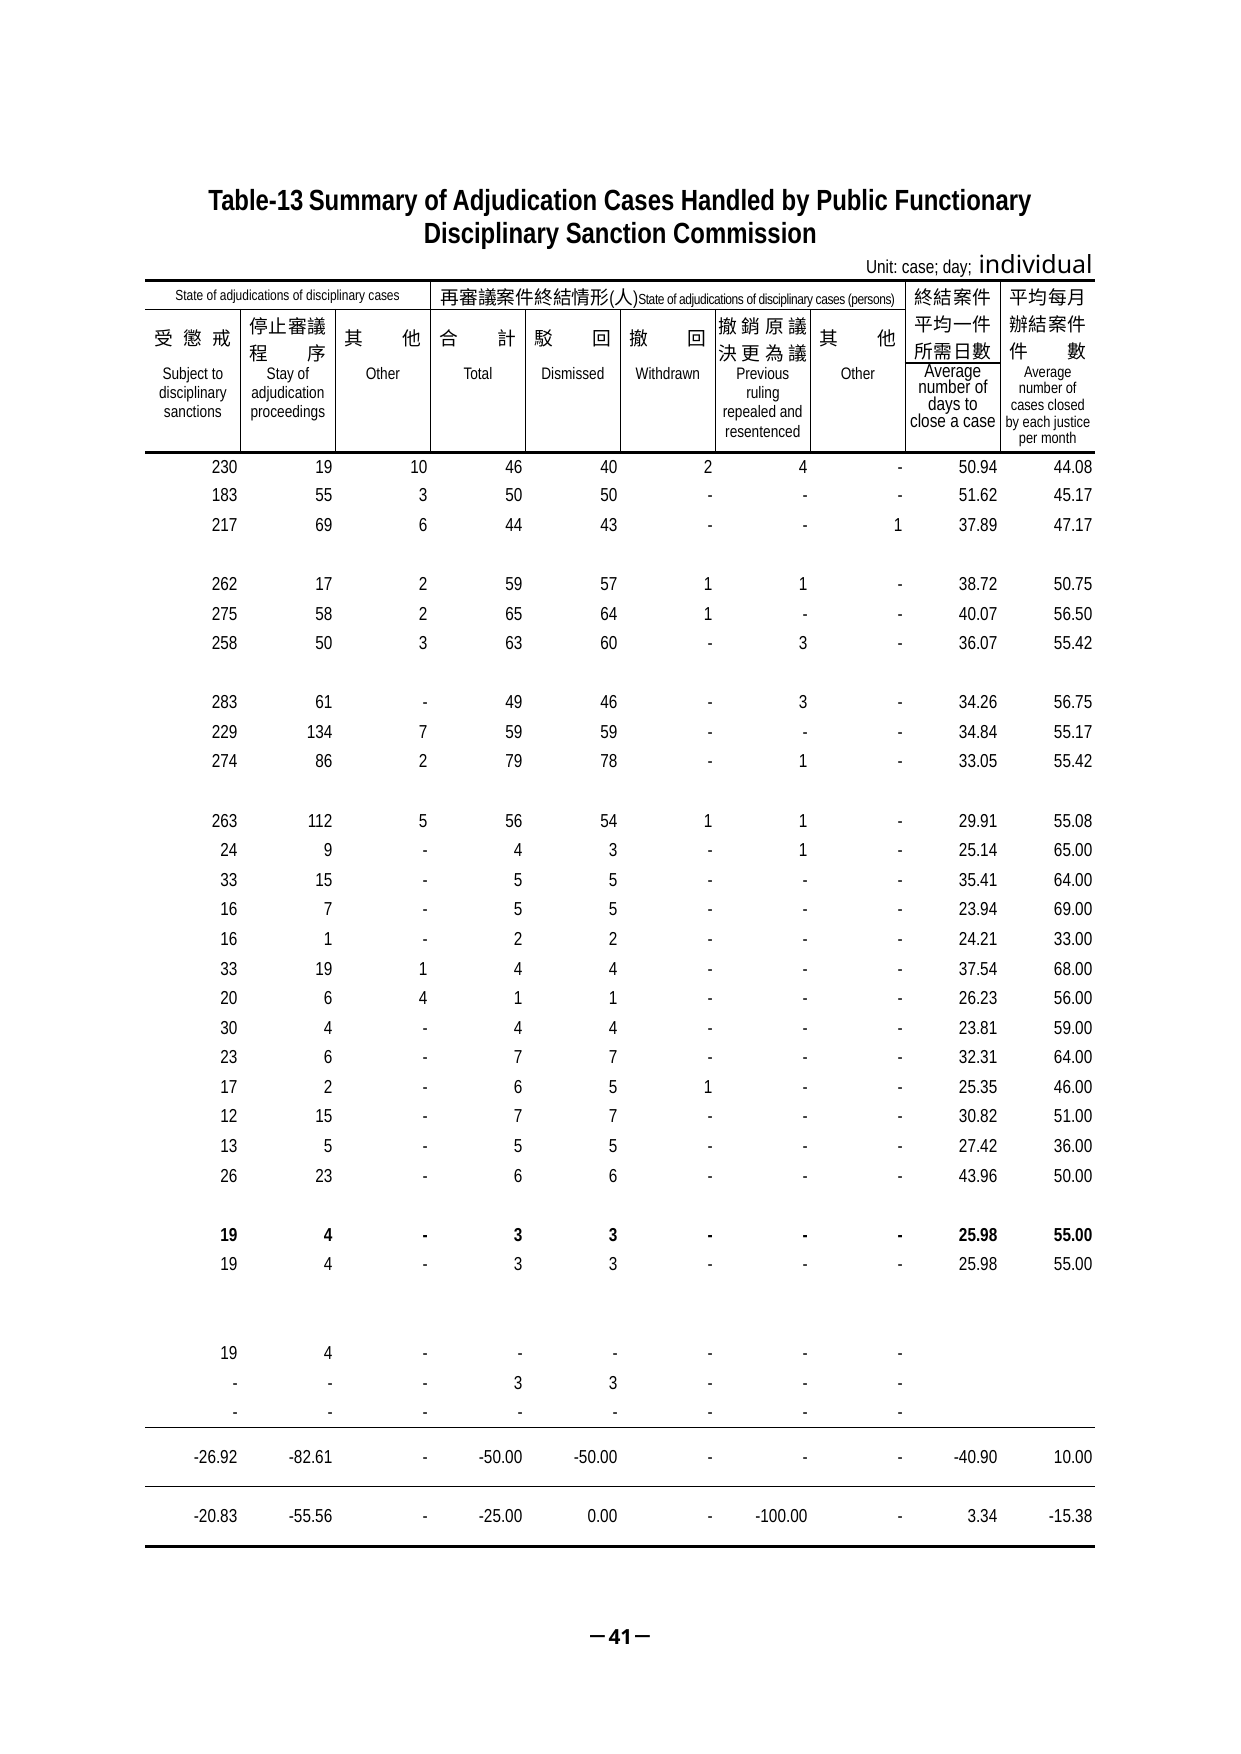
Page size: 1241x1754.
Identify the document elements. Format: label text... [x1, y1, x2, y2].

table_cell 86 [240, 746, 335, 776]
table_cell 7 [335, 717, 430, 746]
table_cell - [715, 954, 810, 983]
table_cell 69.00 [1000, 894, 1095, 924]
table_cell - [620, 1101, 715, 1131]
table_cell 10.00 [1000, 1428, 1095, 1486]
table_cell - [335, 1487, 430, 1545]
table_cell - [810, 835, 905, 865]
table_cell - [810, 1131, 905, 1161]
table_cell 19 [240, 454, 335, 480]
table_cell [145, 658, 240, 687]
table_header 再審議案件終結情形(人)State of adjudications of disciplinary cases (persons) [431, 282, 905, 309]
table_cell [145, 1190, 240, 1220]
table_cell - [810, 599, 905, 628]
table_cell Dismissed [526, 362, 620, 451]
table_cell -15.38 [1000, 1487, 1095, 1545]
table_cell [905, 1397, 1000, 1427]
table_cell [905, 1368, 1000, 1397]
table_cell 23.94 [905, 894, 1000, 924]
table_cell 35.41 [905, 865, 1000, 894]
table_cell 59 [430, 569, 525, 598]
table_cell -55.56 [240, 1487, 335, 1545]
table_cell 4 [430, 835, 525, 865]
table_cell 25.14 [905, 835, 1000, 865]
table_cell - [810, 806, 905, 835]
table_cell 25.98 [905, 1249, 1000, 1279]
table_cell 51.00 [1000, 1101, 1095, 1131]
table_cell 49 [430, 687, 525, 717]
table_cell 17 [145, 1072, 240, 1101]
table_cell 30 [145, 1013, 240, 1042]
table_cell 19 [145, 1220, 240, 1249]
table_cell 4 [525, 954, 620, 983]
table_cell -50.00 [430, 1428, 525, 1486]
table_cell [810, 776, 905, 806]
table_cell 3.34 [905, 1487, 1000, 1545]
table_cell 10 [335, 454, 430, 480]
table_cell [620, 1309, 715, 1338]
table_cell 16 [145, 924, 240, 953]
table_cell [430, 1279, 525, 1308]
table_cell 36.00 [1000, 1131, 1095, 1161]
table_cell [715, 776, 810, 806]
table_cell [240, 1190, 335, 1220]
table_cell 55.42 [1000, 628, 1095, 658]
table_cell 7 [430, 1042, 525, 1072]
table_cell Average number of cases closed by each justice per month [1001, 362, 1095, 451]
table_cell - [620, 924, 715, 953]
table_cell - [525, 1397, 620, 1427]
table_cell - [335, 687, 430, 717]
table_cell - [810, 1397, 905, 1427]
table_cell 3 [525, 1249, 620, 1279]
table_cell - [620, 510, 715, 539]
table_cell 59 [430, 717, 525, 746]
table_cell [240, 539, 335, 569]
table_cell [620, 1190, 715, 1220]
table_cell Subject to disciplinary sanctions [145, 362, 240, 451]
table_cell 34.26 [905, 687, 1000, 717]
table_cell 46 [525, 687, 620, 717]
table_cell [620, 658, 715, 687]
table_cell 2 [335, 569, 430, 598]
table_cell 23.81 [905, 1013, 1000, 1042]
table_cell 1 [335, 954, 430, 983]
table_cell - [810, 1220, 905, 1249]
table_cell - [810, 569, 905, 598]
table_cell - [335, 1072, 430, 1101]
table_cell 274 [145, 746, 240, 776]
table_cell 24.21 [905, 924, 1000, 953]
table_cell - [810, 983, 905, 1013]
table_cell - [335, 1338, 430, 1368]
table_cell 6 [335, 510, 430, 539]
table_cell 15 [240, 1101, 335, 1131]
table_cell - [715, 1072, 810, 1101]
table_cell 43 [525, 510, 620, 539]
table_cell 38.72 [905, 569, 1000, 598]
table_cell - [810, 1487, 905, 1545]
table_cell 33 [145, 865, 240, 894]
table_cell 56.75 [1000, 687, 1095, 717]
table_cell 1 [715, 806, 810, 835]
table_cell - [810, 1013, 905, 1042]
table_cell - [335, 1131, 430, 1161]
table_cell [905, 658, 1000, 687]
table_cell 59 [525, 717, 620, 746]
table_cell 1 [715, 569, 810, 598]
table_cell 65.00 [1000, 835, 1095, 865]
table_cell 4 [335, 983, 430, 1013]
table_cell 1 [620, 806, 715, 835]
table_cell - [620, 1487, 715, 1545]
table_cell 5 [525, 1072, 620, 1101]
table_cell 19 [145, 1338, 240, 1368]
table_cell [620, 1279, 715, 1308]
table_cell 45.17 [1000, 480, 1095, 510]
table_cell [715, 539, 810, 569]
table_cell - [810, 1072, 905, 1101]
table_cell 1 [240, 924, 335, 953]
table_cell - [620, 1131, 715, 1161]
table_cell - [335, 1428, 430, 1486]
table_cell 275 [145, 599, 240, 628]
table_cell 5 [525, 865, 620, 894]
table_cell 44.08 [1000, 454, 1095, 480]
table_cell 33.05 [905, 746, 1000, 776]
table_cell [620, 776, 715, 806]
table_cell - [335, 835, 430, 865]
table_cell - [145, 1368, 240, 1397]
table_cell 6 [430, 1072, 525, 1101]
table_cell 40 [525, 454, 620, 480]
table_cell - [240, 1368, 335, 1397]
table_cell 50 [240, 628, 335, 658]
table_cell 37.89 [905, 510, 1000, 539]
table_cell 26 [145, 1161, 240, 1190]
table_cell 2 [240, 1072, 335, 1101]
table_cell 1 [715, 835, 810, 865]
table_cell [525, 1190, 620, 1220]
table_cell 55.17 [1000, 717, 1095, 746]
table_cell 58 [240, 599, 335, 628]
table_cell - [335, 1368, 430, 1397]
table_header 終結案件平均一件所需日數 [906, 282, 1000, 362]
table_cell - [430, 1338, 525, 1368]
table_cell - [620, 1161, 715, 1190]
table_cell [335, 776, 430, 806]
table_cell 64.00 [1000, 865, 1095, 894]
table_cell 59.00 [1000, 1013, 1095, 1042]
table_cell [905, 1309, 1000, 1338]
table_cell [810, 658, 905, 687]
table_cell - [335, 1397, 430, 1427]
table_cell - [620, 865, 715, 894]
table_cell 33 [145, 954, 240, 983]
table_cell 37.54 [905, 954, 1000, 983]
table_cell 54 [525, 806, 620, 835]
table_cell 40.07 [905, 599, 1000, 628]
table_cell 25.98 [905, 1220, 1000, 1249]
table_cell 12 [145, 1101, 240, 1131]
table_cell 65 [430, 599, 525, 628]
table_cell 24 [145, 835, 240, 865]
table_cell 7 [525, 1101, 620, 1131]
table_cell [430, 1190, 525, 1220]
table_cell - [620, 687, 715, 717]
table_cell 217 [145, 510, 240, 539]
table_cell -25.00 [430, 1487, 525, 1545]
table_cell [620, 539, 715, 569]
table_cell - [620, 1042, 715, 1072]
table_cell 258 [145, 628, 240, 658]
table_cell [1000, 1309, 1095, 1338]
table_cell -82.61 [240, 1428, 335, 1486]
table_cell - [715, 599, 810, 628]
table_cell 68.00 [1000, 954, 1095, 983]
table_cell Withdrawn [621, 362, 715, 451]
table_cell - [810, 1428, 905, 1486]
table_cell [525, 1309, 620, 1338]
table_cell 1 [715, 746, 810, 776]
table_cell [335, 1309, 430, 1338]
table_cell [810, 1190, 905, 1220]
table_cell 停止審議程序 [241, 310, 335, 362]
table_cell 20 [145, 983, 240, 1013]
table_cell - [810, 454, 905, 480]
table_header 平均每月辦結案件件數 [1001, 282, 1095, 362]
table_cell 56.00 [1000, 983, 1095, 1013]
table_cell [525, 776, 620, 806]
table_cell 4 [240, 1013, 335, 1042]
table_cell 1 [810, 510, 905, 539]
table_cell - [810, 746, 905, 776]
table_cell [1000, 776, 1095, 806]
table_cell - [810, 924, 905, 953]
table_cell 183 [145, 480, 240, 510]
table_cell 263 [145, 806, 240, 835]
table_cell - [810, 687, 905, 717]
table_cell 2 [525, 924, 620, 953]
table_cell 受懲戒 [145, 310, 240, 362]
table_cell 5 [430, 865, 525, 894]
table_cell - [620, 717, 715, 746]
table_cell 50 [525, 480, 620, 510]
table_cell 134 [240, 717, 335, 746]
table_cell 55.42 [1000, 746, 1095, 776]
table_cell [715, 1190, 810, 1220]
table_cell - [715, 510, 810, 539]
table_cell - [620, 1397, 715, 1427]
table_cell - [525, 1338, 620, 1368]
table_cell [240, 1279, 335, 1308]
table_cell 駁回 [526, 310, 620, 362]
table_cell 7 [240, 894, 335, 924]
table_cell 50.94 [905, 454, 1000, 480]
table_cell - [430, 1397, 525, 1427]
table_cell - [810, 1042, 905, 1072]
table_cell - [715, 1428, 810, 1486]
table_cell 64 [525, 599, 620, 628]
table_cell - [335, 924, 430, 953]
table_cell [335, 1190, 430, 1220]
table_cell 15 [240, 865, 335, 894]
table_cell - [335, 1161, 430, 1190]
table_cell 5 [430, 1131, 525, 1161]
table_cell 3 [430, 1249, 525, 1279]
table_cell 3 [430, 1220, 525, 1249]
table_cell - [715, 1042, 810, 1072]
table_cell 23 [240, 1161, 335, 1190]
table_cell 27.42 [905, 1131, 1000, 1161]
table_cell - [620, 954, 715, 983]
table_cell [715, 1279, 810, 1308]
table_cell - [335, 1013, 430, 1042]
table_cell [1000, 539, 1095, 569]
table_cell -26.92 [145, 1428, 240, 1486]
table_cell - [240, 1397, 335, 1427]
table_cell - [810, 1368, 905, 1397]
table_cell - [810, 628, 905, 658]
table_cell 1 [430, 983, 525, 1013]
table_cell Previous ruling repealed and resentenced [716, 362, 810, 451]
table_cell 1 [620, 569, 715, 598]
table_cell 64.00 [1000, 1042, 1095, 1072]
table_cell [1000, 1368, 1095, 1397]
table_cell 4 [525, 1013, 620, 1042]
table_cell - [715, 865, 810, 894]
table_cell Other [336, 362, 430, 451]
table_cell - [335, 865, 430, 894]
table_cell 3 [525, 1368, 620, 1397]
table_cell 19 [240, 954, 335, 983]
table_cell 43.96 [905, 1161, 1000, 1190]
table_cell 55.00 [1000, 1249, 1095, 1279]
table_cell [240, 776, 335, 806]
table_cell - [715, 894, 810, 924]
table_cell [430, 1309, 525, 1338]
table_cell -100.00 [715, 1487, 810, 1545]
table_cell -40.90 [905, 1428, 1000, 1486]
table_cell - [810, 1249, 905, 1279]
table_cell 44 [430, 510, 525, 539]
table_cell 9 [240, 835, 335, 865]
table_cell - [620, 480, 715, 510]
table_cell 6 [240, 983, 335, 1013]
table_cell - [335, 894, 430, 924]
table_cell - [715, 1249, 810, 1279]
table_cell [905, 1279, 1000, 1308]
table_cell 26.23 [905, 983, 1000, 1013]
table_cell -50.00 [525, 1428, 620, 1486]
table_cell 其他 [336, 310, 430, 362]
table_cell - [810, 865, 905, 894]
table_cell 36.07 [905, 628, 1000, 658]
table_cell - [620, 894, 715, 924]
table_cell 其他 [811, 310, 905, 362]
table_cell - [145, 1397, 240, 1427]
table_cell 2 [430, 924, 525, 953]
table_cell - [620, 628, 715, 658]
table_cell 78 [525, 746, 620, 776]
table_cell 1 [620, 599, 715, 628]
table_cell - [810, 1338, 905, 1368]
table_cell 25.35 [905, 1072, 1000, 1101]
table_cell 61 [240, 687, 335, 717]
table_cell 3 [525, 835, 620, 865]
table_cell [905, 1190, 1000, 1220]
table_cell 3 [430, 1368, 525, 1397]
table_cell [810, 539, 905, 569]
table_cell 2 [620, 454, 715, 480]
table_cell 4 [240, 1220, 335, 1249]
table_cell - [810, 954, 905, 983]
table_cell 16 [145, 894, 240, 924]
table_cell - [620, 1428, 715, 1486]
table_cell - [620, 746, 715, 776]
table_cell [1000, 1338, 1095, 1368]
table_cell [430, 539, 525, 569]
table_cell 3 [715, 687, 810, 717]
text Unit: case; day; individual [148, 250, 1092, 279]
table_cell 5 [525, 1131, 620, 1161]
table_cell 3 [335, 480, 430, 510]
table_cell 60 [525, 628, 620, 658]
table_cell 19 [145, 1249, 240, 1279]
table_cell -20.83 [145, 1487, 240, 1545]
table_cell [335, 658, 430, 687]
table_cell [430, 658, 525, 687]
table_cell - [620, 1249, 715, 1279]
table_cell - [715, 1013, 810, 1042]
table_cell 79 [430, 746, 525, 776]
table_cell 32.31 [905, 1042, 1000, 1072]
table_cell 1 [525, 983, 620, 1013]
table_cell - [715, 1161, 810, 1190]
table_cell [525, 539, 620, 569]
table_cell 4 [430, 1013, 525, 1042]
table_cell - [620, 983, 715, 1013]
table_cell 6 [240, 1042, 335, 1072]
table_cell [810, 1309, 905, 1338]
table_cell [525, 1279, 620, 1308]
table_cell - [810, 1161, 905, 1190]
table_cell - [335, 1101, 430, 1131]
table_cell 283 [145, 687, 240, 717]
table_cell 5 [240, 1131, 335, 1161]
table_cell - [715, 983, 810, 1013]
table_cell 55.08 [1000, 806, 1095, 835]
table_cell 262 [145, 569, 240, 598]
table_cell [145, 1309, 240, 1338]
table_cell - [715, 1220, 810, 1249]
table_cell - [715, 1368, 810, 1397]
table_cell 47.17 [1000, 510, 1095, 539]
table_cell [810, 1279, 905, 1308]
table_cell [145, 776, 240, 806]
table_cell [905, 1338, 1000, 1368]
table_cell 56.50 [1000, 599, 1095, 628]
table_cell [240, 658, 335, 687]
table_cell 17 [240, 569, 335, 598]
table_cell 5 [335, 806, 430, 835]
table_cell [905, 539, 1000, 569]
table_cell [905, 776, 1000, 806]
table_cell 撤回 [621, 310, 715, 362]
text Table-13 Summary of Adjudication Cases Handled by Public Functionary Disciplinary Sanction Commission [148, 183, 1092, 250]
table_cell 3 [335, 628, 430, 658]
table_cell Total [431, 362, 525, 451]
table_cell [1000, 1190, 1095, 1220]
table_cell Other [811, 362, 905, 451]
table_cell - [335, 1249, 430, 1279]
table_cell 4 [430, 954, 525, 983]
table_cell 55 [240, 480, 335, 510]
table_cell - [715, 924, 810, 953]
table_cell [715, 1309, 810, 1338]
table_cell 46.00 [1000, 1072, 1095, 1101]
table_cell 46 [430, 454, 525, 480]
table_cell 55.00 [1000, 1220, 1095, 1249]
table_cell 6 [525, 1161, 620, 1190]
table_cell - [620, 1338, 715, 1368]
table_cell 50.00 [1000, 1161, 1095, 1190]
table_cell [1000, 1279, 1095, 1308]
table_cell 4 [715, 454, 810, 480]
table_cell [335, 539, 430, 569]
table_cell 69 [240, 510, 335, 539]
table_cell [335, 1279, 430, 1308]
table_cell - [715, 1397, 810, 1427]
table_cell 229 [145, 717, 240, 746]
table_cell 3 [715, 628, 810, 658]
table_cell 63 [430, 628, 525, 658]
table_cell - [620, 1220, 715, 1249]
table_cell - [810, 894, 905, 924]
table_cell - [335, 1220, 430, 1249]
table_cell [715, 658, 810, 687]
table_cell 撤銷原議決更為議決 [716, 310, 810, 362]
table_cell - [335, 1042, 430, 1072]
table_cell [240, 1309, 335, 1338]
table_cell 4 [240, 1249, 335, 1279]
table_cell [145, 539, 240, 569]
table_cell 34.84 [905, 717, 1000, 746]
table_cell 3 [525, 1220, 620, 1249]
table_header State of adjudications of disciplinary cases [145, 282, 430, 309]
table_cell 2 [335, 746, 430, 776]
table_cell Average number of days to close a case [906, 364, 1000, 451]
table_cell [145, 1279, 240, 1308]
table_cell 51.62 [905, 480, 1000, 510]
table_cell 2 [335, 599, 430, 628]
table_cell - [810, 480, 905, 510]
table_cell 0.00 [525, 1487, 620, 1545]
table_cell 112 [240, 806, 335, 835]
table_cell 50.75 [1000, 569, 1095, 598]
table_cell 230 [145, 454, 240, 480]
table_cell 4 [240, 1338, 335, 1368]
table_cell - [715, 717, 810, 746]
table_cell 5 [430, 894, 525, 924]
table_cell 23 [145, 1042, 240, 1072]
table_cell 7 [525, 1042, 620, 1072]
table_cell - [715, 1131, 810, 1161]
table_cell 7 [430, 1101, 525, 1131]
table_cell - [620, 1368, 715, 1397]
table_cell 30.82 [905, 1101, 1000, 1131]
table_cell 5 [525, 894, 620, 924]
table_cell [430, 776, 525, 806]
table_cell 57 [525, 569, 620, 598]
table_cell - [715, 480, 810, 510]
table_cell - [715, 1338, 810, 1368]
table_cell [1000, 1397, 1095, 1427]
table_cell [1000, 658, 1095, 687]
table_cell Stay of adjudication proceedings [241, 362, 335, 451]
table_cell 13 [145, 1131, 240, 1161]
table_cell 1 [620, 1072, 715, 1101]
table_cell 29.91 [905, 806, 1000, 835]
table_cell 6 [430, 1161, 525, 1190]
table_cell - [620, 835, 715, 865]
table_cell 50 [430, 480, 525, 510]
table_cell 33.00 [1000, 924, 1095, 953]
table_cell 合計 [431, 310, 525, 362]
table_cell - [810, 717, 905, 746]
table_cell 56 [430, 806, 525, 835]
table_cell - [620, 1013, 715, 1042]
table_cell - [810, 1101, 905, 1131]
table_cell [525, 658, 620, 687]
table_cell - [715, 1101, 810, 1131]
